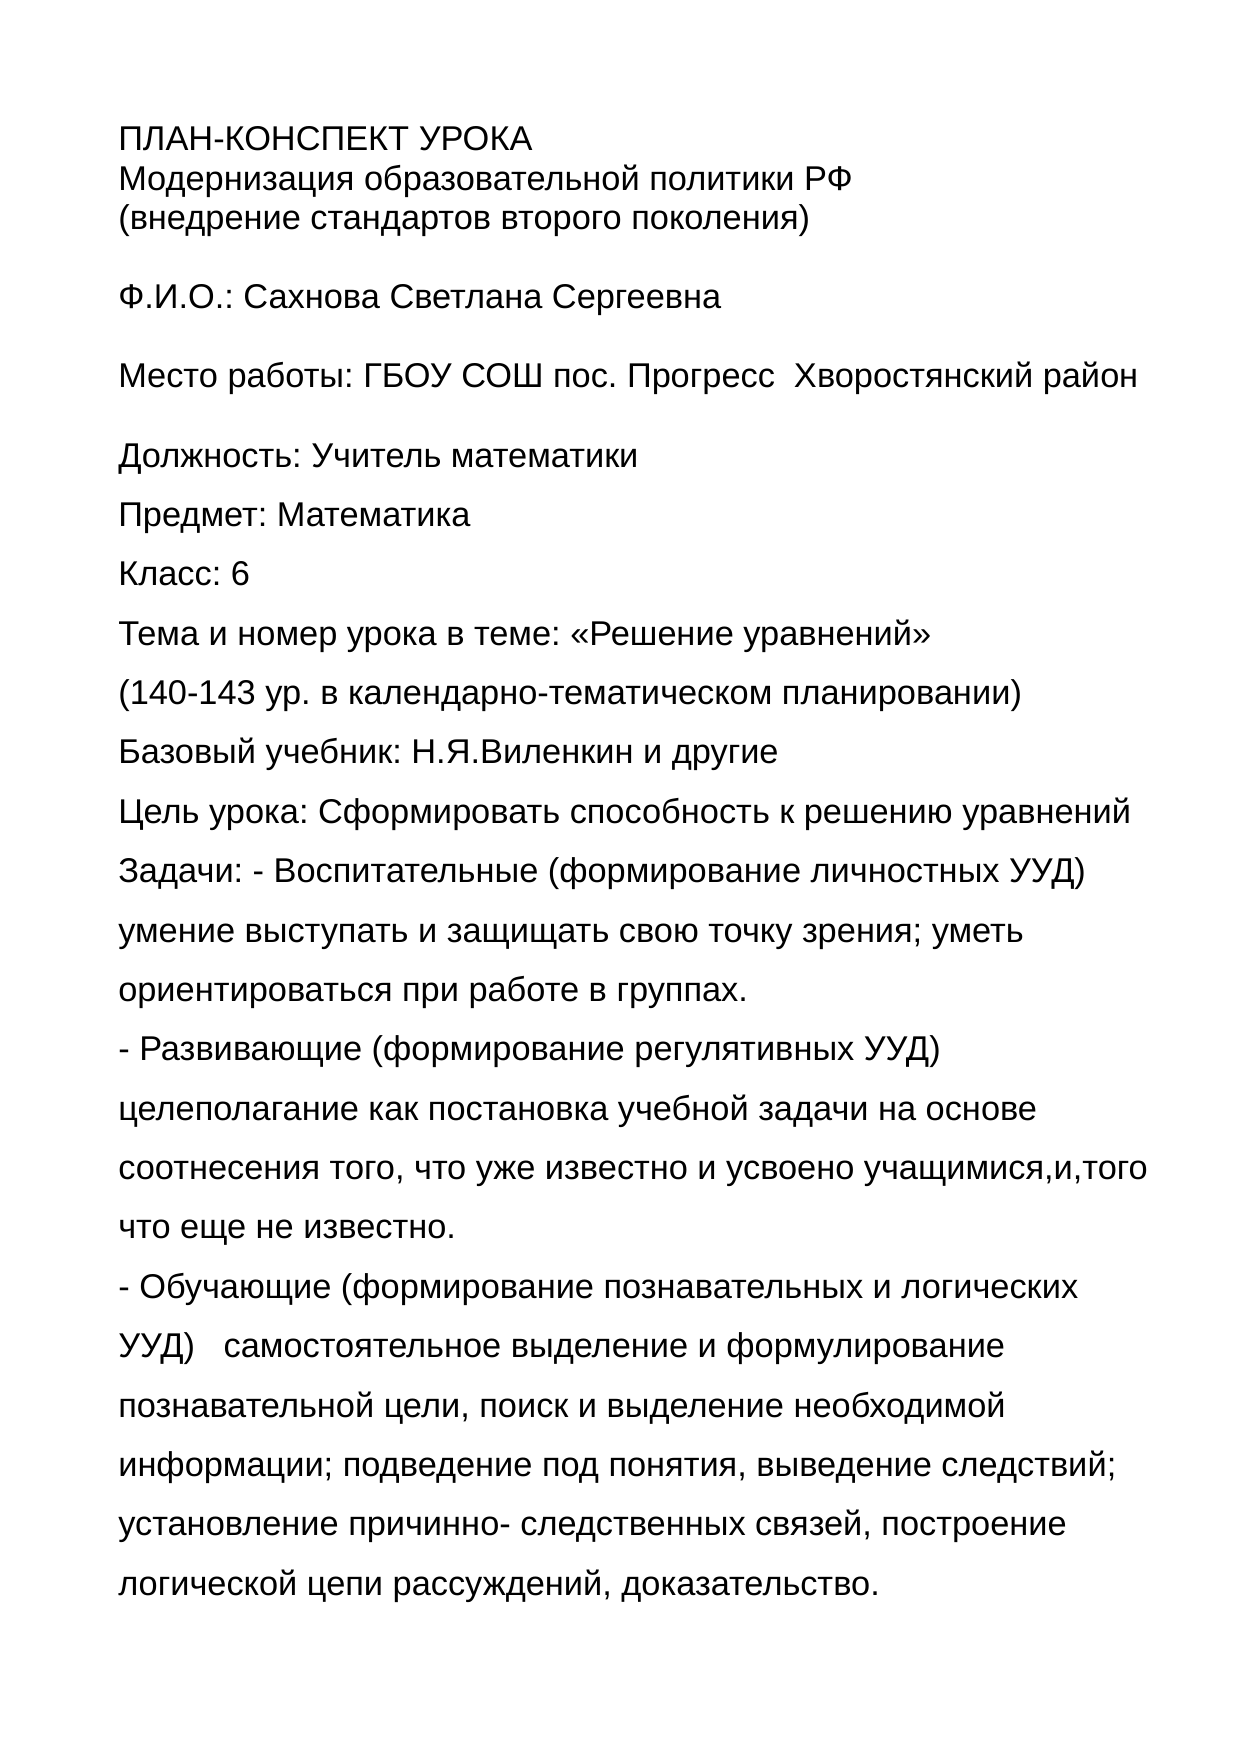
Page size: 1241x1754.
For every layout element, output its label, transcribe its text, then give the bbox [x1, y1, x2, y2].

text Место работы: ГБОУ СОШ пос. Прогресс Хворостянский район [118, 356, 1152, 395]
text Должность: Учитель математики Предмет: Математика Класс: 6 Тема и номер урока в теме: «Решение уравнений» (140-143 ур. в календарно-тематическом планировании) Базовый учебник: Н.Я.Виленкин и другие Цель урока: Сформировать способность к решению уравнений Задачи: - Воспитательные (формирование личностных УУД) умение выступать и защищать свою точку зрения; уметь ориентироваться при работе в группах. - Развивающие (формирование регулятивных УУД) целеполагание как постановка учебной задачи на основе соотнесения того, что уже известно и усвоено учащимися,и,того что еще не известно. - Обучающие (формирование познавательных и логических УУД) самостоятельное выделение и формулирование познавательной цели, поиск и выделение необходимой информации; подведение под понятия, выведение следствий; установление причинно- следственных связей, построение логической цепи рассуждений, доказательство. [118, 435, 1152, 1602]
text ПЛАН-КОНСПЕКТ УРОКА Модернизация образовательной политики РФ (внедрение стандартов второго поколения) [118, 118, 1152, 237]
text Ф.И.О.: Сахнова Светлана Сергеевна [118, 276, 1152, 316]
